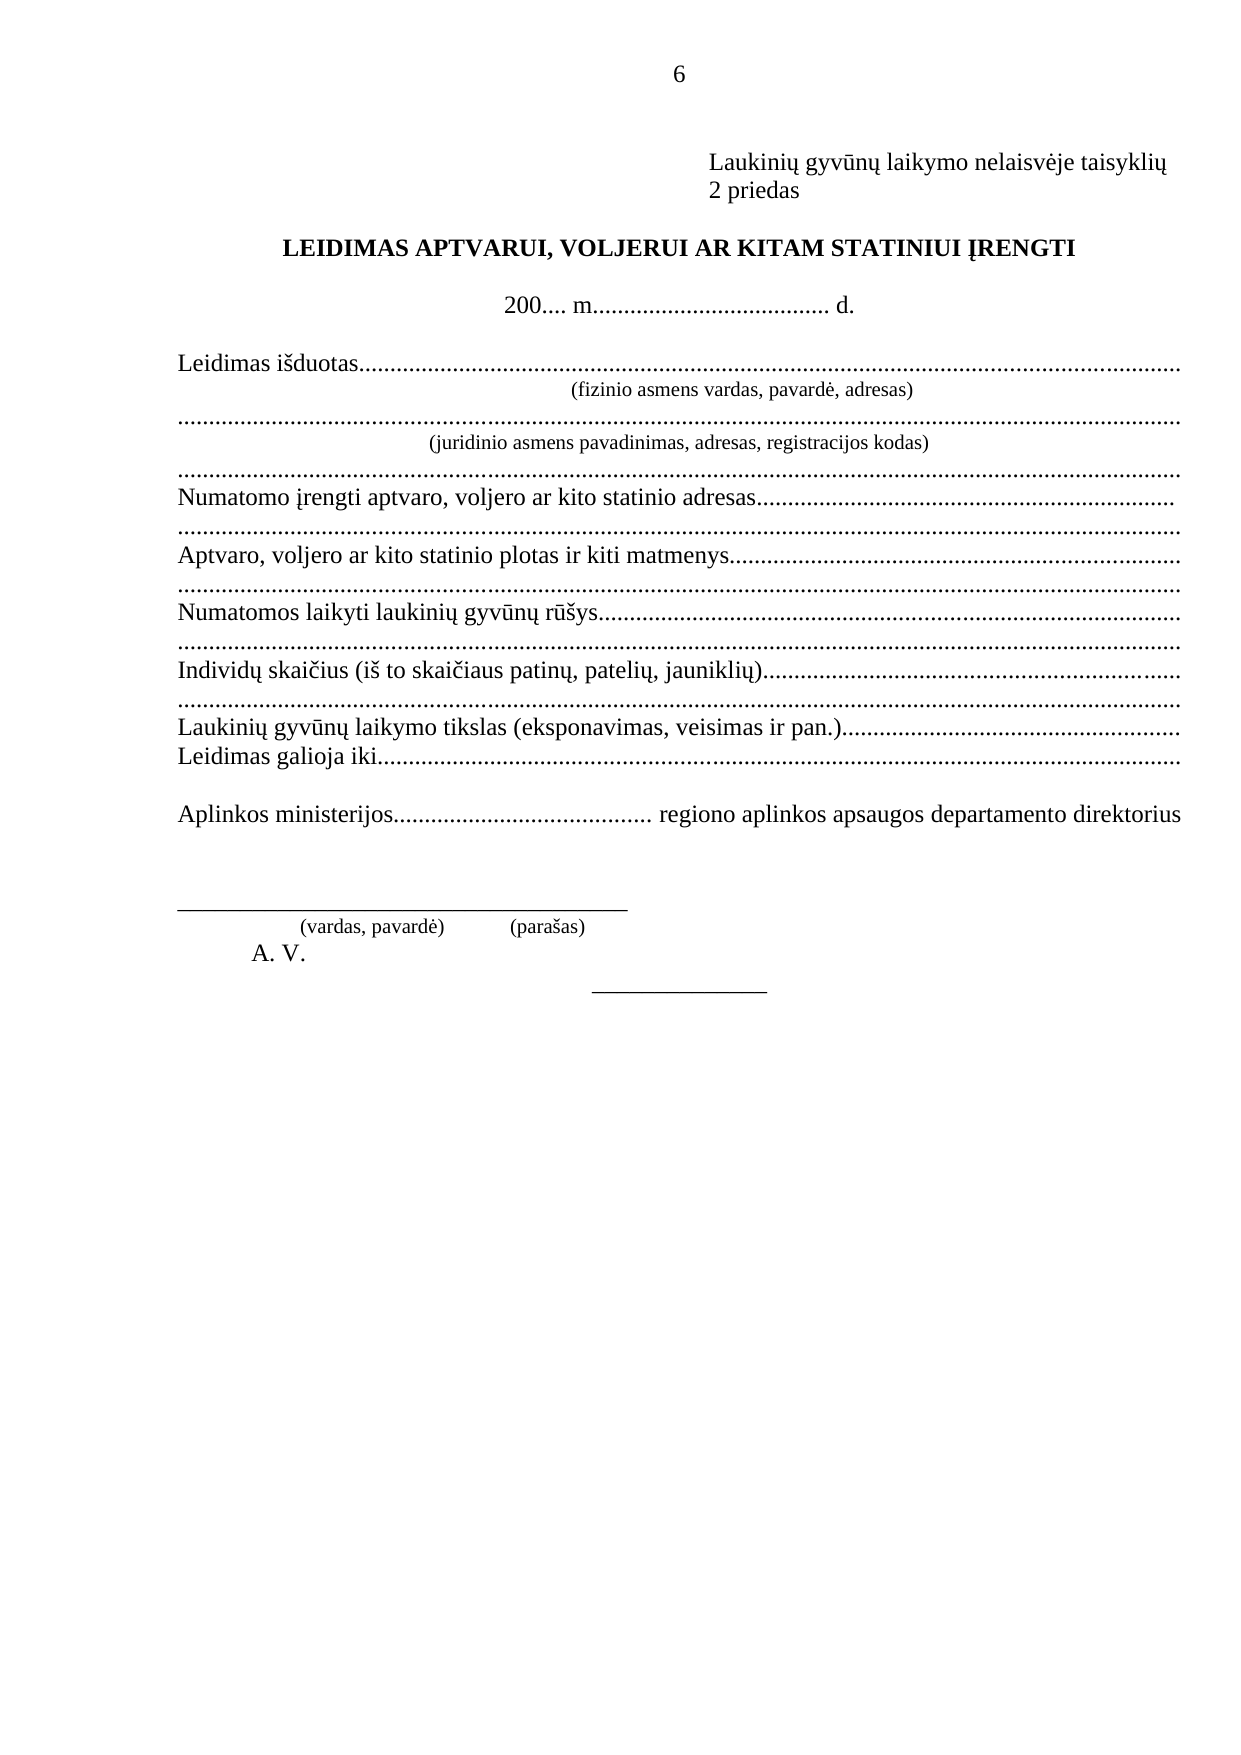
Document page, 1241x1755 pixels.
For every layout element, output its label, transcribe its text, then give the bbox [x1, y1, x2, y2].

text ............................................................................................................... [177, 454, 1181, 482]
text (fizinio asmens vardas, pavardė, adresas) [177, 377, 1181, 401]
text ............................................................................................................... [177, 684, 1181, 712]
text ............................................................................................................... [177, 511, 1181, 540]
text Leidimas galioja iki ........................................................................... [177, 741, 1181, 770]
text Numatomo įrengti aptvaro, voljero ar kito statinio adresas .... [177, 482, 1181, 511]
text (juridinio asmens pavadinimas, adresas, registracijos kodas) [177, 430, 1181, 454]
text 200.... m...................................... d. [177, 291, 1181, 319]
text 2 priedas [177, 176, 1181, 204]
text Laukinių gyvūnų laikymo nelaisvėje taisyklių [177, 147, 1181, 176]
text A. V. [177, 938, 1181, 967]
text Laukinių gyvūnų laikymo tikslas (eksponavimas, veisimas ir pan.) [177, 712, 1181, 741]
text Numatomos laikyti laukinių gyvūnų rūšys ................................... [177, 597, 1181, 626]
text ____________________________________ [177, 885, 1181, 914]
text ............................................................................................................... [177, 626, 1181, 655]
text Aptvaro, voljero ar kito statinio plotas ir kiti matmenys .......... [177, 540, 1181, 569]
text ______________ [177, 967, 1181, 995]
text ............................................................................................................... [177, 569, 1181, 597]
text (vardas, pavardė) (parašas) [177, 914, 1181, 938]
text Individų skaičius (iš to skaičiaus patinų, patelių, jauniklių) ...... [177, 655, 1181, 684]
text Leidimas aptvarui, voljerui ar kitam statiniui įrengti [177, 233, 1181, 262]
text Aplinkos ministerijos regiono aplinkos apsaugos departamento direktorius [177, 799, 1181, 827]
text ............................................................................................................... [177, 401, 1181, 430]
text Leidimas išduotas ............ [177, 348, 1181, 377]
